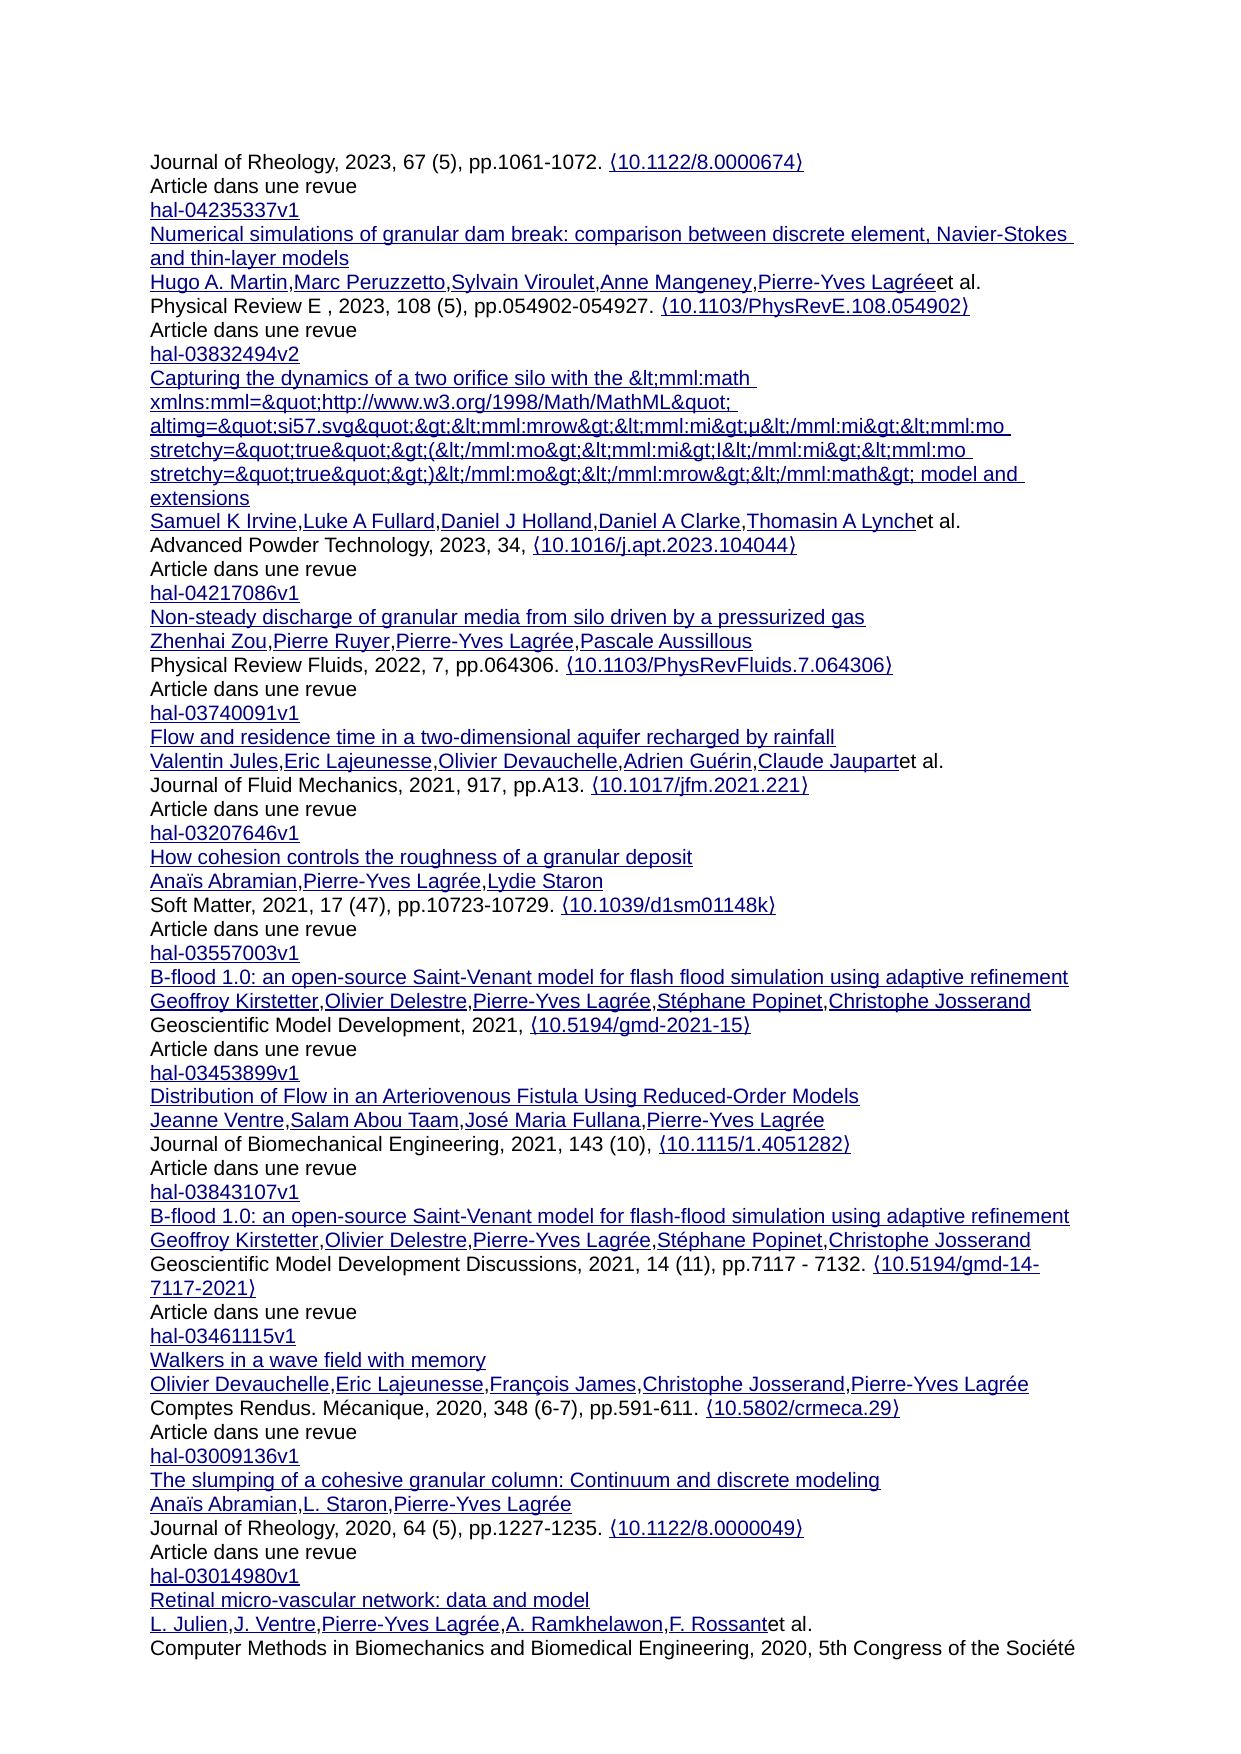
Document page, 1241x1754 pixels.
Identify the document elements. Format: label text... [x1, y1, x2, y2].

table_cell Non-steady discharge of granular media from silo driven by a pressurized gas Zhenhai Zou,Pierre Ruyer,Pierre-Yves Lagrée,Pascale Aussillous Physical Review Fluids, 2022, 7, pp.064306. ⟨10.1103/PhysRevFluids.7.064306⟩ Article dans une revue hal-03740091v1 [150, 605, 1090, 725]
table_cell Distribution of Flow in an Arteriovenous Fistula Using Reduced-Order Models Jeanne Ventre,Salam Abou Taam,José Maria Fullana,Pierre-Yves Lagrée Journal of Biomechanical Engineering, 2021, 143 (10), ⟨10.1115/1.4051282⟩ Article dans une revue hal-03843107v1 [150, 1084, 1090, 1204]
table_cell B-flood 1.0: an open-source Saint-Venant model for flash flood simulation using adaptive refinement Geoffroy Kirstetter,Olivier Delestre,Pierre-Yves Lagrée,Stéphane Popinet,Christophe Josserand Geoscientific Model Development, 2021, ⟨10.5194/gmd-2021-15⟩ Article dans une revue hal-03453899v1 [150, 965, 1090, 1084]
table_cell How cohesion controls the roughness of a granular deposit Anaïs Abramian,Pierre-Yves Lagrée,Lydie Staron Soft Matter, 2021, 17 (47), pp.10723-10729. ⟨10.1039/d1sm01148k⟩ Article dans une revue hal-03557003v1 [150, 845, 1090, 964]
table_cell Journal of Rheology, 2023, 67 (5), pp.1061-1072. ⟨10.1122/8.0000674⟩ Article dans une revue hal-04235337v1 [150, 150, 1090, 222]
table_cell Numerical simulations of granular dam break: comparison between discrete element, Navier-Stokes and thin-layer models Hugo A. Martin,Marc Peruzzetto,Sylvain Viroulet,Anne Mangeney,Pierre-Yves Lagréeet al. Physical Review E , 2023, 108 (5), pp.054902-054927. ⟨10.1103/PhysRevE.108.054902⟩ Article dans une revue hal-03832494v2 [150, 222, 1090, 366]
table_cell Walkers in a wave field with memory Olivier Devauchelle,Eric Lajeunesse,François James,Christophe Josserand,Pierre-Yves Lagrée Comptes Rendus. Mécanique, 2020, 348 (6-7), pp.591-611. ⟨10.5802/crmeca.29⟩ Article dans une revue hal-03009136v1 [150, 1348, 1090, 1468]
table_cell Retinal micro-vascular network: data and model L. Julien,J. Ventre,Pierre-Yves Lagrée,A. Ramkhelawon,F. Rossantet al. Computer Methods in Biomechanics and Biomedical Engineering, 2020, 5th Congress of the Société [150, 1588, 1090, 1659]
table_cell Capturing the dynamics of a two orifice silo with the &lt;mml:math xmlns:mml=&quot;http://www.w3.org/1998/Math/MathML&quot; altimg=&quot;si57.svg&quot;&gt;&lt;mml:mrow&gt;&lt;mml:mi&gt;μ&lt;/mml:mi&gt;&lt;mml:mo stretchy=&quot;true&quot;&gt;(&lt;/mml:mo&gt;&lt;mml:mi&gt;I&lt;/mml:mi&gt;&lt;mml:mo stretchy=&quot;true&quot;&gt;)&lt;/mml:mo&gt;&lt;/mml:mrow&gt;&lt;/mml:math&gt; model and extensions Samuel K Irvine,Luke A Fullard,Daniel J Holland,Daniel A Clarke,Thomasin A Lynchet al. Advanced Powder Technology, 2023, 34, ⟨10.1016/j.apt.2023.104044⟩ Article dans une revue hal-04217086v1 [150, 366, 1090, 605]
table_cell Flow and residence time in a two-dimensional aquifer recharged by rainfall Valentin Jules,Eric Lajeunesse,Olivier Devauchelle,Adrien Guérin,Claude Jaupartet al. Journal of Fluid Mechanics, 2021, 917, pp.A13. ⟨10.1017/jfm.2021.221⟩ Article dans une revue hal-03207646v1 [150, 725, 1090, 845]
table_cell The slumping of a cohesive granular column: Continuum and discrete modeling Anaïs Abramian,L. Staron,Pierre-Yves Lagrée Journal of Rheology, 2020, 64 (5), pp.1227-1235. ⟨10.1122/8.0000049⟩ Article dans une revue hal-03014980v1 [150, 1468, 1090, 1587]
table_cell B-flood 1.0: an open-source Saint-Venant model for flash-flood simulation using adaptive refinement Geoffroy Kirstetter,Olivier Delestre,Pierre-Yves Lagrée,Stéphane Popinet,Christophe Josserand Geoscientific Model Development Discussions, 2021, 14 (11), pp.7117 - 7132. ⟨10.5194/gmd-14-7117-2021⟩ Article dans une revue hal-03461115v1 [150, 1204, 1090, 1348]
